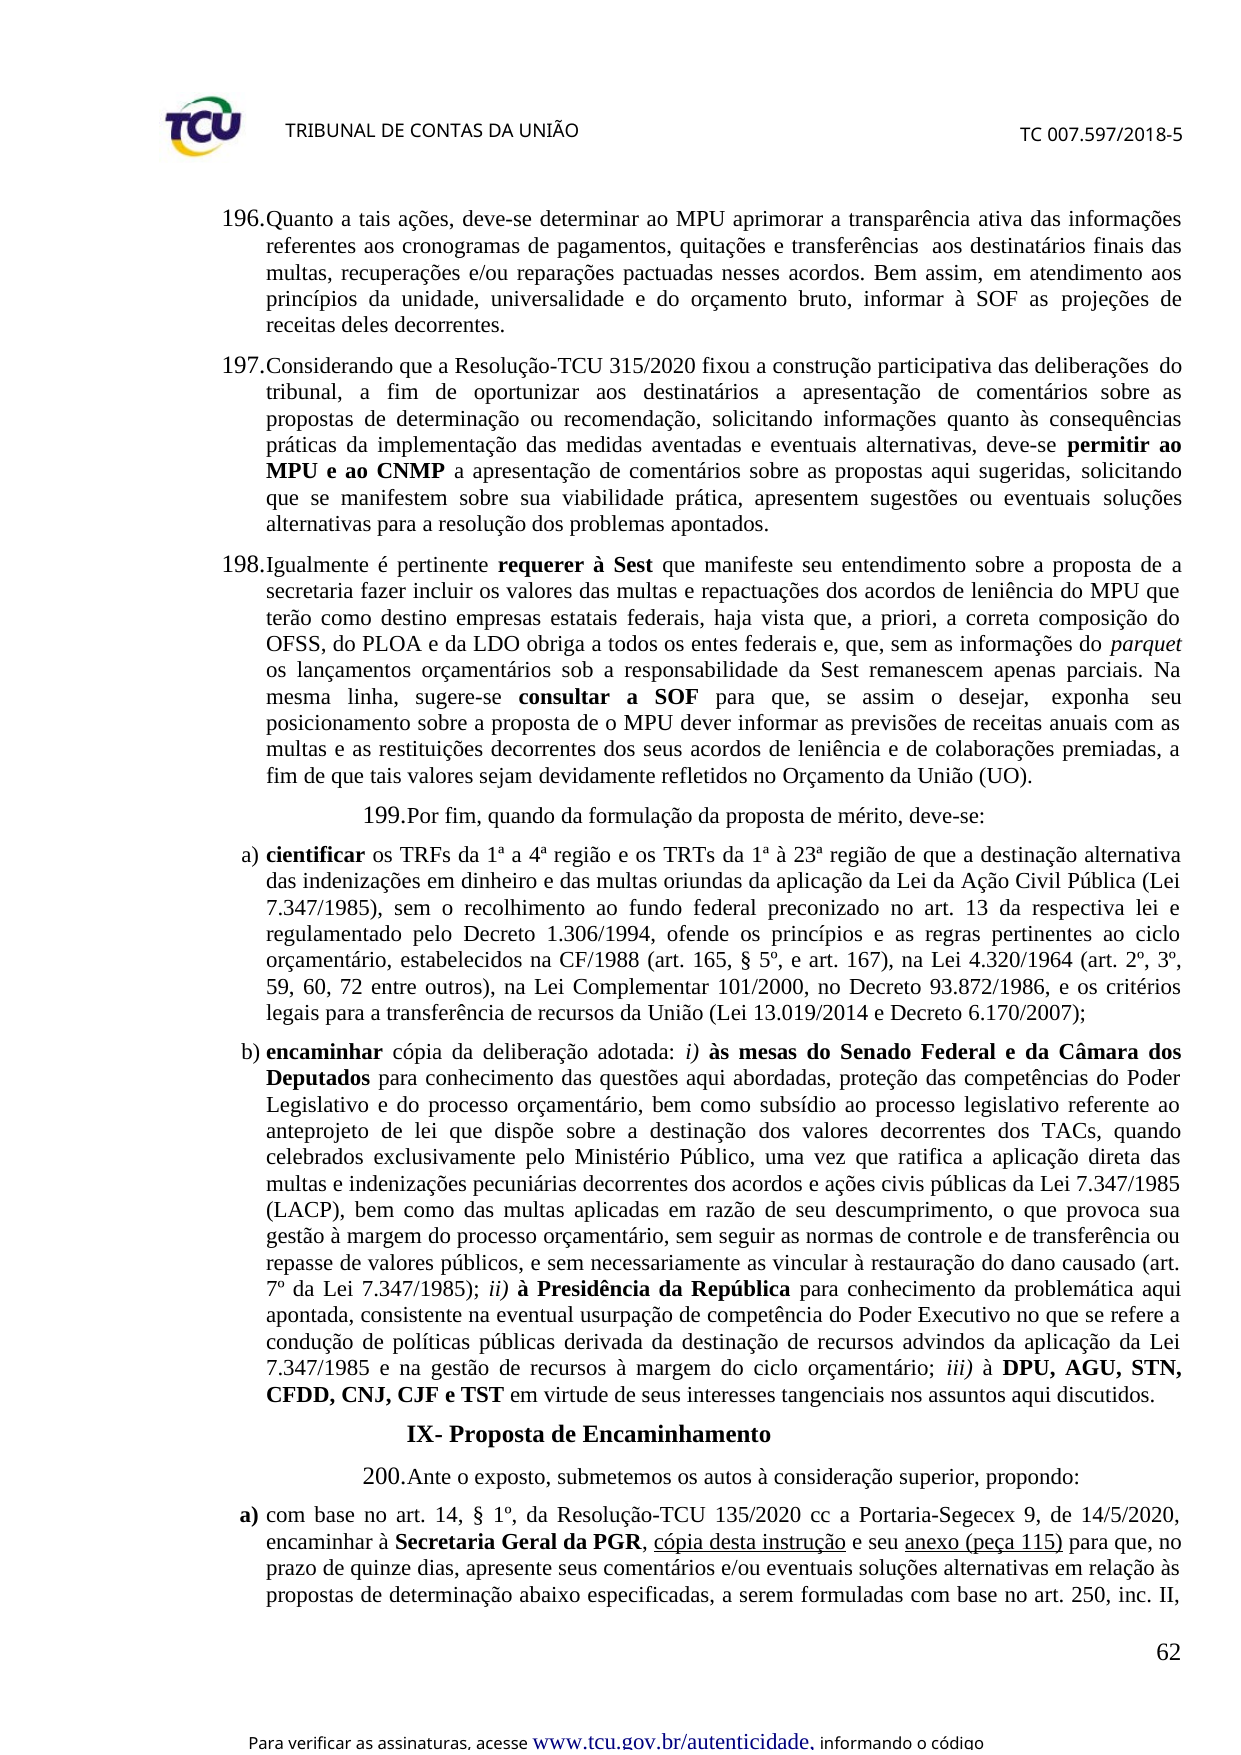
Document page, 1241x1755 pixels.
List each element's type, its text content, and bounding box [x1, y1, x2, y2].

list encaminhar cópia da deliberação adotada: i) às mesas do Senado Federal e da Câmara dos Deputados para conhecimento das questões aqui abordadas, proteção das competências do Poder Legislativo e do processo orçamentário, bem como subsídio ao processo legislativo referente ao anteprojeto de lei que dispõe sobre a destinação dos valores decorrentes dos TACs, quando celebrados exclusivamente pelo Ministério Público, uma vez que ratifica a aplicação direta das multas e indenizações pecuniárias decorrentes dos acordos e ações civis públicas da Lei 7.347/1985 (LACP), bem como das multas aplicadas em razão de seu descumprimento, o que provoca sua gestão à margem do processo orçamentário, sem seguir as normas de controle e de transferência ou repasse de valores públicos, e sem necessariamente as vincular à restauração do dano causado (art. 7º da Lei 7.347/1985); ii) à Presidência da República para conhecimento da problemática aqui apontada, consistente na eventual usurpação de competência do Poder Executivo no que se refere a condução de políticas públicas derivada da destinação de recursos advindos da aplicação da Lei 7.347/1985 e na gestão de recursos à margem do ciclo orçamentário; iii) à DPU, AGU, STN, CFDD, CNJ, CJF e TST em virtude de seus interesses tangenciais nos assuntos aqui discutidos. [241, 1038, 1182, 1407]
list com base no art. 14, § 1º, da Resolução-TCU 135/2020 cc a Portaria-Segecex 9, de 14/5/2020, encaminhar à Secretaria Geral da PGR, cópia desta instrução e seu anexo (peça 115) para que, no prazo de quinze dias, apresente seus comentários e/ou eventuais soluções alternativas em relação às propostas de determinação abaixo especificadas, a serem formuladas com base no art. 250, inc. II, [239, 1502, 1182, 1607]
list cientificar os TRFs da 1ª a 4ª região e os TRTs da 1ª à 23ª região de que a destinação alternativa das indenizações em dinheiro e das multas oriundas da aplicação da Lei da Ação Civil Pública (Lei 7.347/1985), sem o recolhimento ao fundo federal preconizado no art. 13 da respectiva lei e regulamentado pelo Decreto 1.306/1994, ofende os princípios e as regras pertinentes ao ciclo orçamentário, estabelecidos na CF/1988 (art. 165, § 5º, e art. 167), na Lei 4.320/1964 (art. 2º, 3º, 59, 60, 72 entre outros), na Lei Complementar 101/2000, no Decreto 93.872/1986, e os critérios legais para a transferência de recursos da União (Lei 13.019/2014 e Decreto 6.170/2007); [241, 841, 1182, 1026]
list Considerando que a Resolução-TCU 315/2020 fixou a construção participativa das deliberações do tribunal, a fim de oportunizar aos destinatários a apresentação de comentários sobre as propostas de determinação ou recomendação, solicitando informações quanto às consequências práticas da implementação das medidas aventadas e eventuais alternativas, deve-se permitir ao MPU e ao CNMP a apresentação de comentários sobre as propostas aqui sugeridas, solicitando que se manifestem sobre sua viabilidade prática, apresentem sugestões ou eventuais soluções alternativas para a resolução dos problemas apontados. [221, 350, 1182, 537]
list Igualmente é pertinente requerer à Sest que manifeste seu entendimento sobre a proposta de a secretaria fazer incluir os valores das multas e repactuações dos acordos de leniência do MPU que terão como destino empresas estatais federais, haja vista que, a priori, a correta composição do OFSS, do PLOA e da LDO obriga a todos os entes federais e, que, sem as informações do parquet os lançamentos orçamentários sob a responsabilidade da Sest remanescem apenas parciais. Na mesma linha, sugere-se consultar a SOF para que, se assim o desejar, exponha seu posicionamento sobre a proposta de o MPU dever informar as previsões de receitas anuais com as multas e as restituições decorrentes dos seus acordos de leniência e de colaborações premiadas, a fim de que tais valores sejam devidamente refletidos no Orçamento da União (UO). [221, 549, 1182, 788]
subtitle - Proposta de Encaminhamento [406, 1419, 1205, 1448]
list Quanto a tais ações, deve-se determinar ao MPU aprimorar a transparência ativa das informações referentes aos cronogramas de pagamentos, quitações e transferências aos destinatários finais das multas, recuperações e/ou reparações pactuadas nesses acordos. Bem assim, em atendimento aos princípios da unidade, universalidade e do orçamento bruto, informar à SOF as projeções de receitas deles decorrentes. [221, 203, 1182, 338]
list Por fim, quando da formulação da proposta de mérito, deve-se: [362, 800, 1205, 829]
list Ante o exposto, submetemos os autos à consideração superior, propondo: [362, 1461, 1205, 1489]
